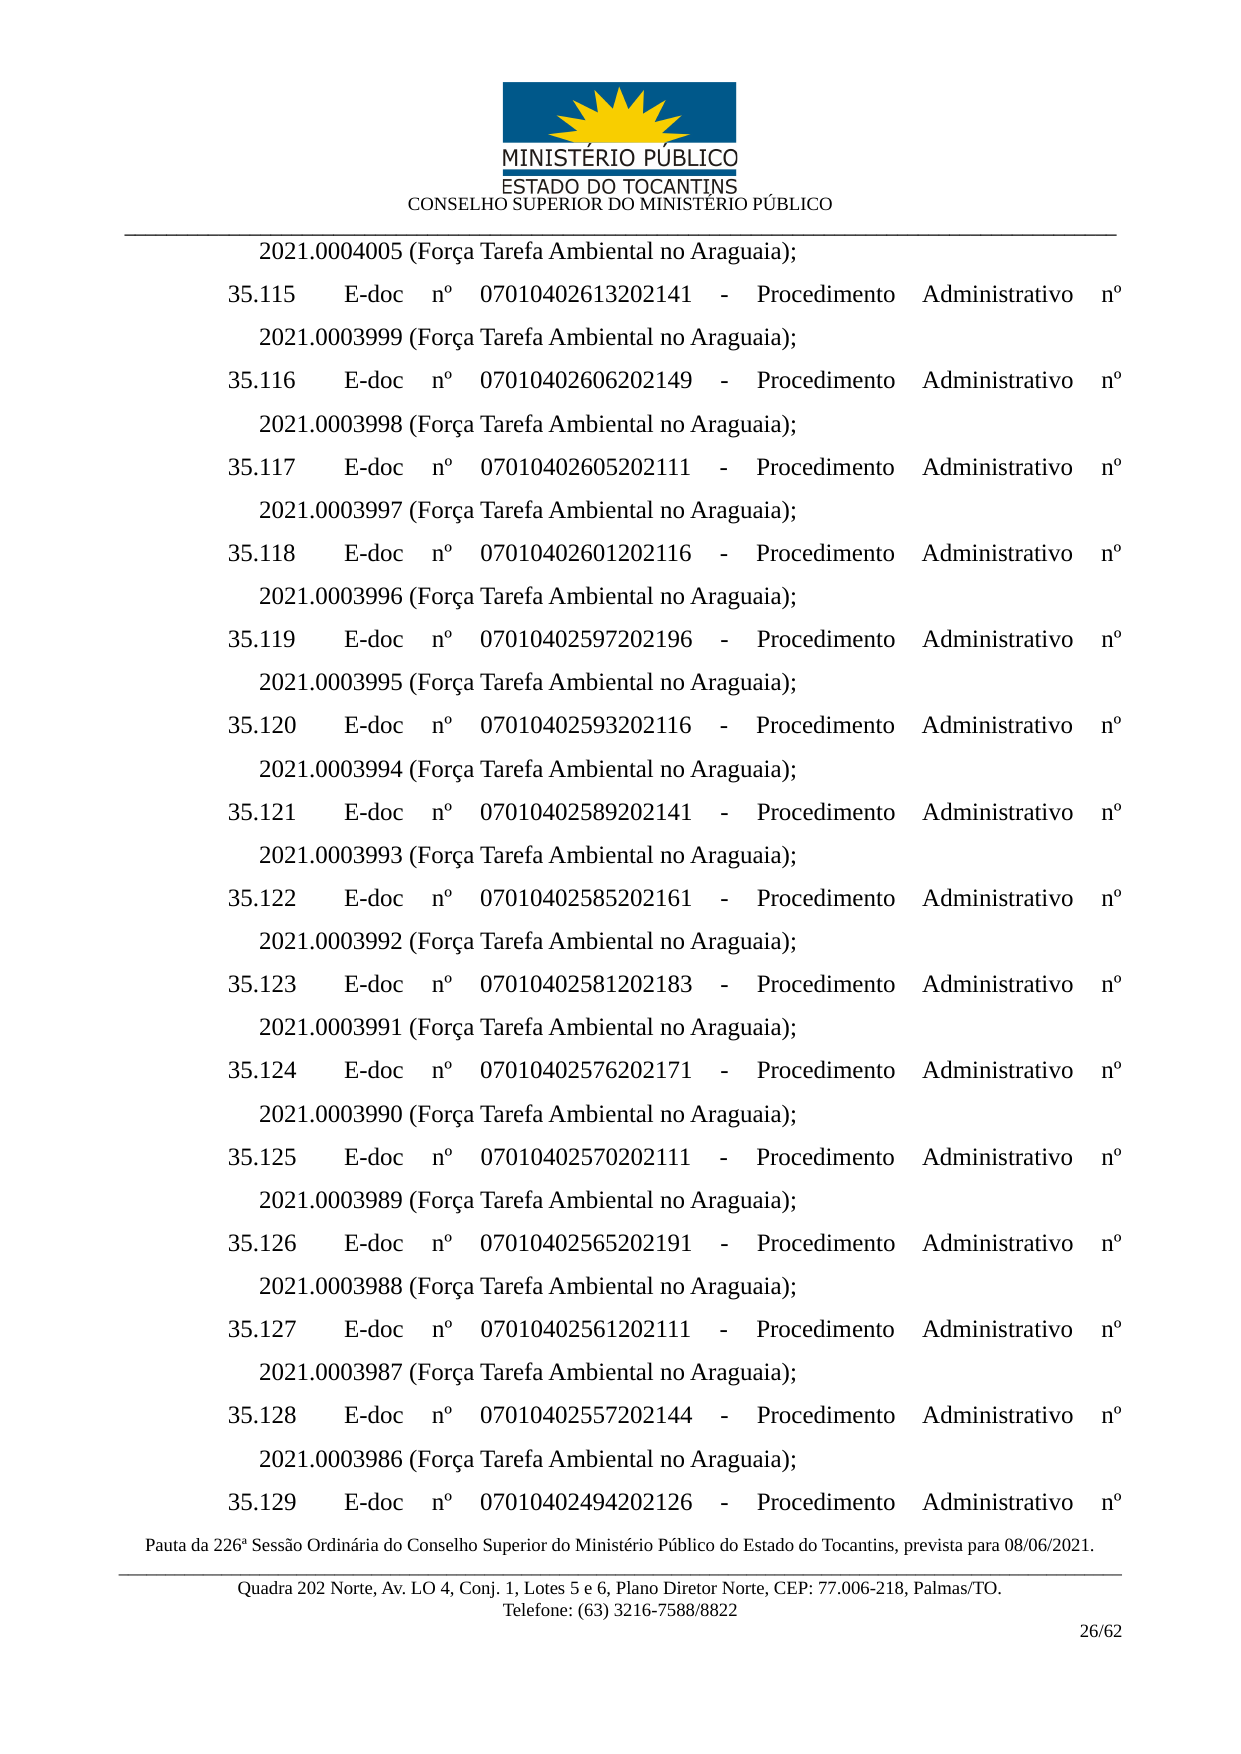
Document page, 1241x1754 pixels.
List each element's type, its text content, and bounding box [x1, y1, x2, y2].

list E-doc nº 07010402597202196 - Procedimento Administrativo nº 2021.0003995 (Força Tarefa Ambiental no Araguaia); [221, 624, 1122, 696]
list E-doc nº 07010402613202141 - Procedimento Administrativo nº 2021.0003999 (Força Tarefa Ambiental no Araguaia); [221, 279, 1122, 351]
list E-doc nº 07010402557202144 - Procedimento Administrativo nº 2021.0003986 (Força Tarefa Ambiental no Araguaia); [221, 1401, 1122, 1472]
picture [502, 82, 738, 194]
list E-doc nº 07010402601202116 - Procedimento Administrativo nº 2021.0003996 (Força Tarefa Ambiental no Araguaia); [221, 538, 1122, 610]
list E-doc nº 07010402606202149 - Procedimento Administrativo nº 2021.0003998 (Força Tarefa Ambiental no Araguaia); [221, 366, 1122, 437]
list E-doc nº 07010402570202111 - Procedimento Administrativo nº 2021.0003989 (Força Tarefa Ambiental no Araguaia); [221, 1142, 1122, 1214]
list E-doc nº 07010402576202171 - Procedimento Administrativo nº 2021.0003990 (Força Tarefa Ambiental no Araguaia); [221, 1056, 1122, 1127]
list E-doc nº 07010402565202191 - Procedimento Administrativo nº 2021.0003988 (Força Tarefa Ambiental no Araguaia); [221, 1228, 1122, 1300]
list E-doc nº 07010402561202111 - Procedimento Administrativo nº 2021.0003987 (Força Tarefa Ambiental no Araguaia); [221, 1314, 1122, 1386]
list E-doc nº 07010402589202141 - Procedimento Administrativo nº 2021.0003993 (Força Tarefa Ambiental no Araguaia); [221, 797, 1122, 869]
list 2021.0004005 (Força Tarefa Ambiental no Araguaia); [221, 236, 1122, 265]
list E-doc nº 07010402605202111 - Procedimento Administrativo nº 2021.0003997 (Força Tarefa Ambiental no Araguaia); [221, 452, 1122, 524]
list E-doc nº 07010402593202116 - Procedimento Administrativo nº 2021.0003994 (Força Tarefa Ambiental no Araguaia); [221, 711, 1122, 782]
list E-doc nº 07010402581202183 - Procedimento Administrativo nº 2021.0003991 (Força Tarefa Ambiental no Araguaia); [221, 969, 1122, 1041]
list E-doc nº 07010402494202126 - Procedimento Administrativo nº [221, 1487, 1122, 1516]
list E-doc nº 07010402585202161 - Procedimento Administrativo nº 2021.0003992 (Força Tarefa Ambiental no Araguaia); [221, 883, 1122, 955]
